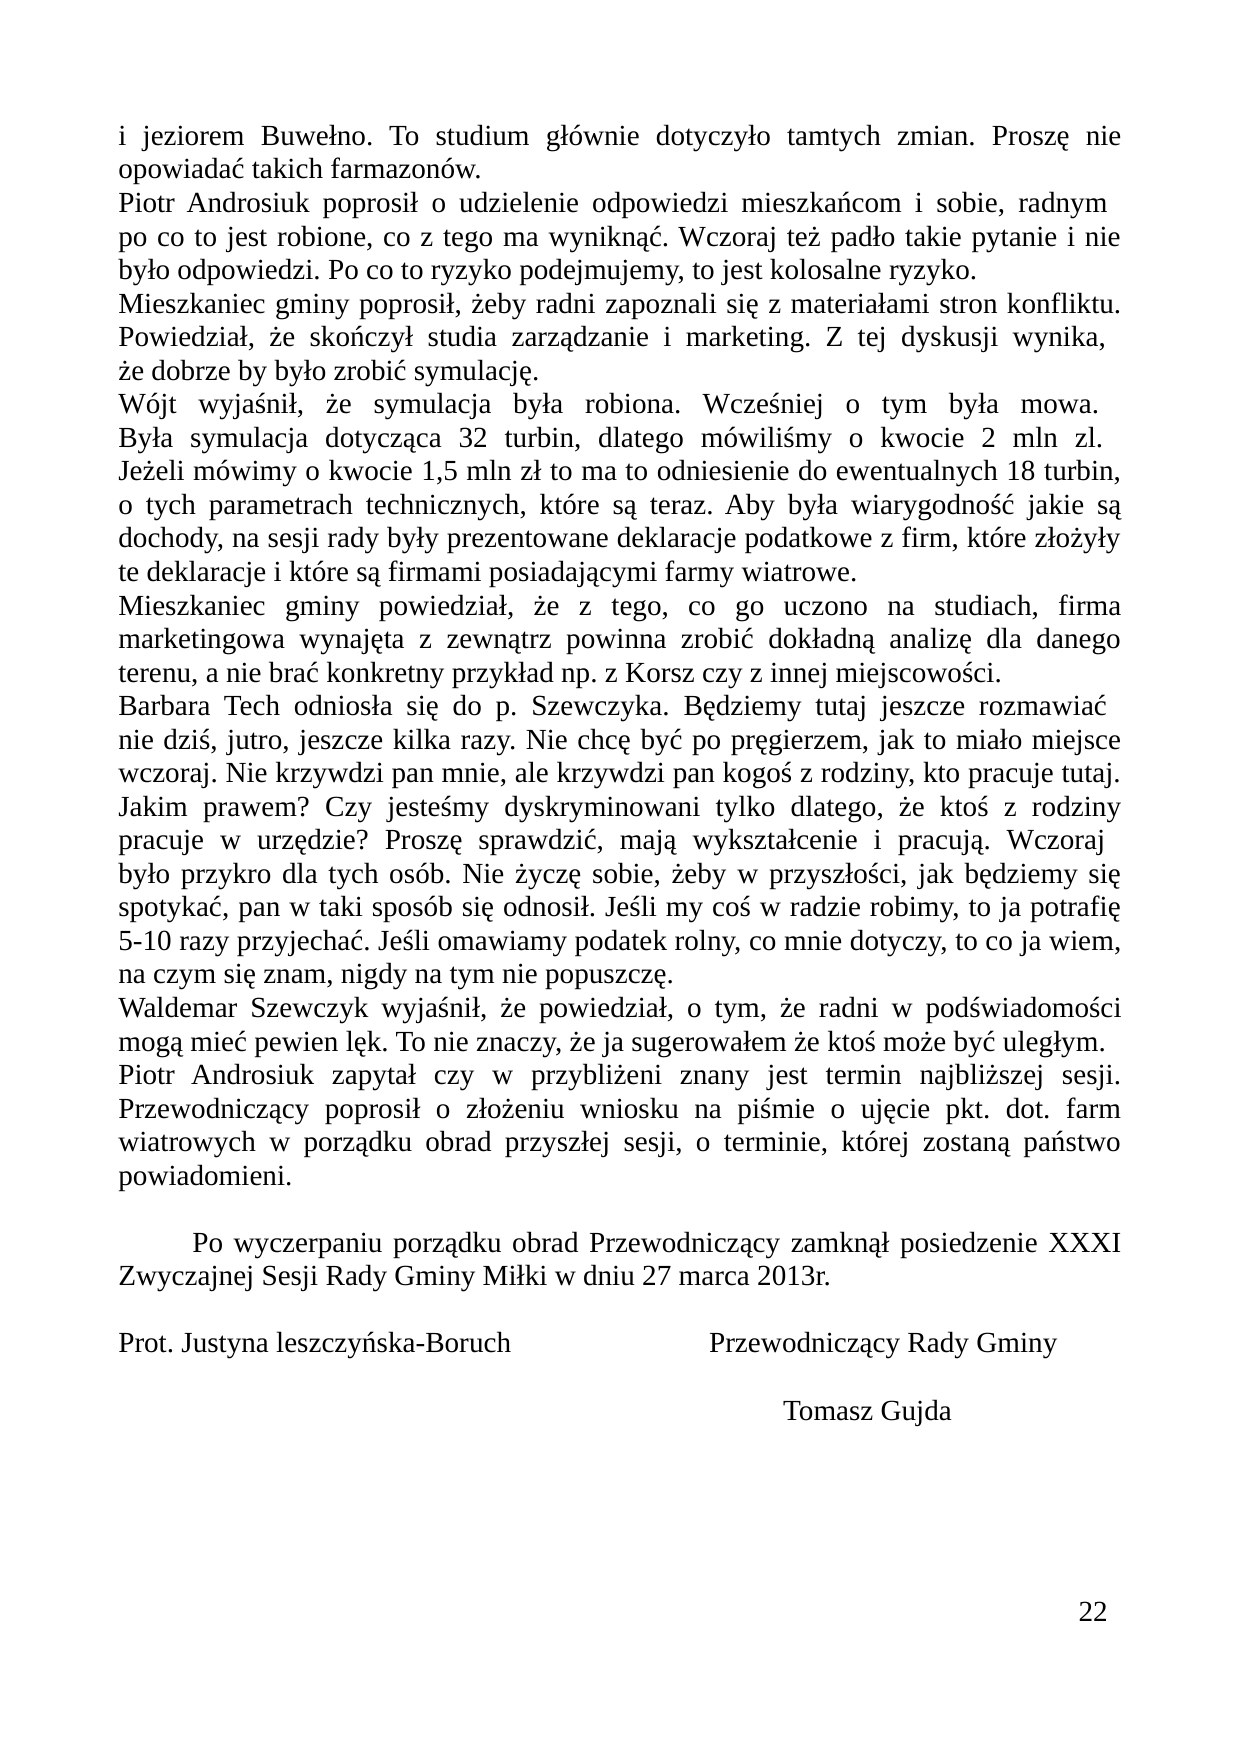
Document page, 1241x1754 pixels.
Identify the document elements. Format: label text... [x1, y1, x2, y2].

text Tomasz Gujda [118, 1393, 1122, 1426]
text Waldemar Szewczyk wyjaśnił, że powiedział, o tym, że radni w podświadomości mogą mieć pewien lęk. To nie znaczy, że ja sugerowałem że ktoś może być uległym. [118, 990, 1122, 1057]
text Po wyczerpaniu porządku obrad Przewodniczący zamknął posiedzenie XXXI Zwyczajnej Sesji Rady Gminy Miłki w dniu 27 marca 2013r. [118, 1225, 1122, 1292]
text Wójt wyjaśnił, że symulacja była robiona. Wcześniej o tym była mowa. Była symulacja dotycząca 32 turbin, dlatego mówiliśmy o kwocie 2 mln zl. Jeżeli mówimy o kwocie 1,5 mln zł to ma to odniesienie do ewentualnych 18 turbin, o tych parametrach technicznych, które są teraz. Aby była wiarygodność jakie są dochody, na sesji rady były prezentowane deklaracje podatkowe z firm, które złożyły te deklaracje i które są firmami posiadającymi farmy wiatrowe. [118, 386, 1122, 588]
text Mieszkaniec gminy poprosił, żeby radni zapoznali się z materiałami stron konfliktu. Powiedział, że skończył studia zarządzanie i marketing. Z tej dyskusji wynika, że dobrze by było zrobić symulację. [118, 286, 1122, 386]
text Mieszkaniec gminy powiedział, że z tego, co go uczono na studiach, firma marketingowa wynajęta z zewnątrz powinna zrobić dokładną analizę dla danego terenu, a nie brać konkretny przykład np. z Korsz czy z innej miejscowości. [118, 588, 1122, 688]
text Prot. Justyna leszczyńska-Boruch Przewodniczący Rady Gminy [118, 1326, 1122, 1359]
text Piotr Androsiuk zapytał czy w przybliżeni znany jest termin najbliższej sesji. Przewodniczący poprosił o złożeniu wniosku na piśmie o ujęcie pkt. dot. farm wiatrowych w porządku obrad przyszłej sesji, o terminie, której zostaną państwo powiadomieni. [118, 1057, 1122, 1191]
text Piotr Androsiuk poprosił o udzielenie odpowiedzi mieszkańcom i sobie, radnym po co to jest robione, co z tego ma wyniknąć. Wczoraj też padło takie pytanie i nie było odpowiedzi. Po co to ryzyko podejmujemy, to jest kolosalne ryzyko. [118, 185, 1122, 286]
text Barbara Tech odniosła się do p. Szewczyka. Będziemy tutaj jeszcze rozmawiać nie dziś, jutro, jeszcze kilka razy. Nie chcę być po pręgierzem, jak to miało miejsce wczoraj. Nie krzywdzi pan mnie, ale krzywdzi pan kogoś z rodziny, kto pracuje tutaj. Jakim prawem? Czy jesteśmy dyskryminowani tylko dlatego, że ktoś z rodziny pracuje w urzędzie? Proszę sprawdzić, mają wykształcenie i pracują. Wczoraj było przykro dla tych osób. Nie życzę sobie, żeby w przyszłości, jak będziemy się spotykać, pan w taki sposób się odnosił. Jeśli my coś w radzie robimy, to ja potrafię 5-10 razy przyjechać. Jeśli omawiamy podatek rolny, co mnie dotyczy, to co ja wiem, na czym się znam, nigdy na tym nie popuszczę. [118, 688, 1122, 990]
text i jeziorem Buwełno. To studium głównie dotyczyło tamtych zmian. Proszę nie opowiadać takich farmazonów. [118, 118, 1122, 185]
text 22 [118, 1594, 1122, 1627]
